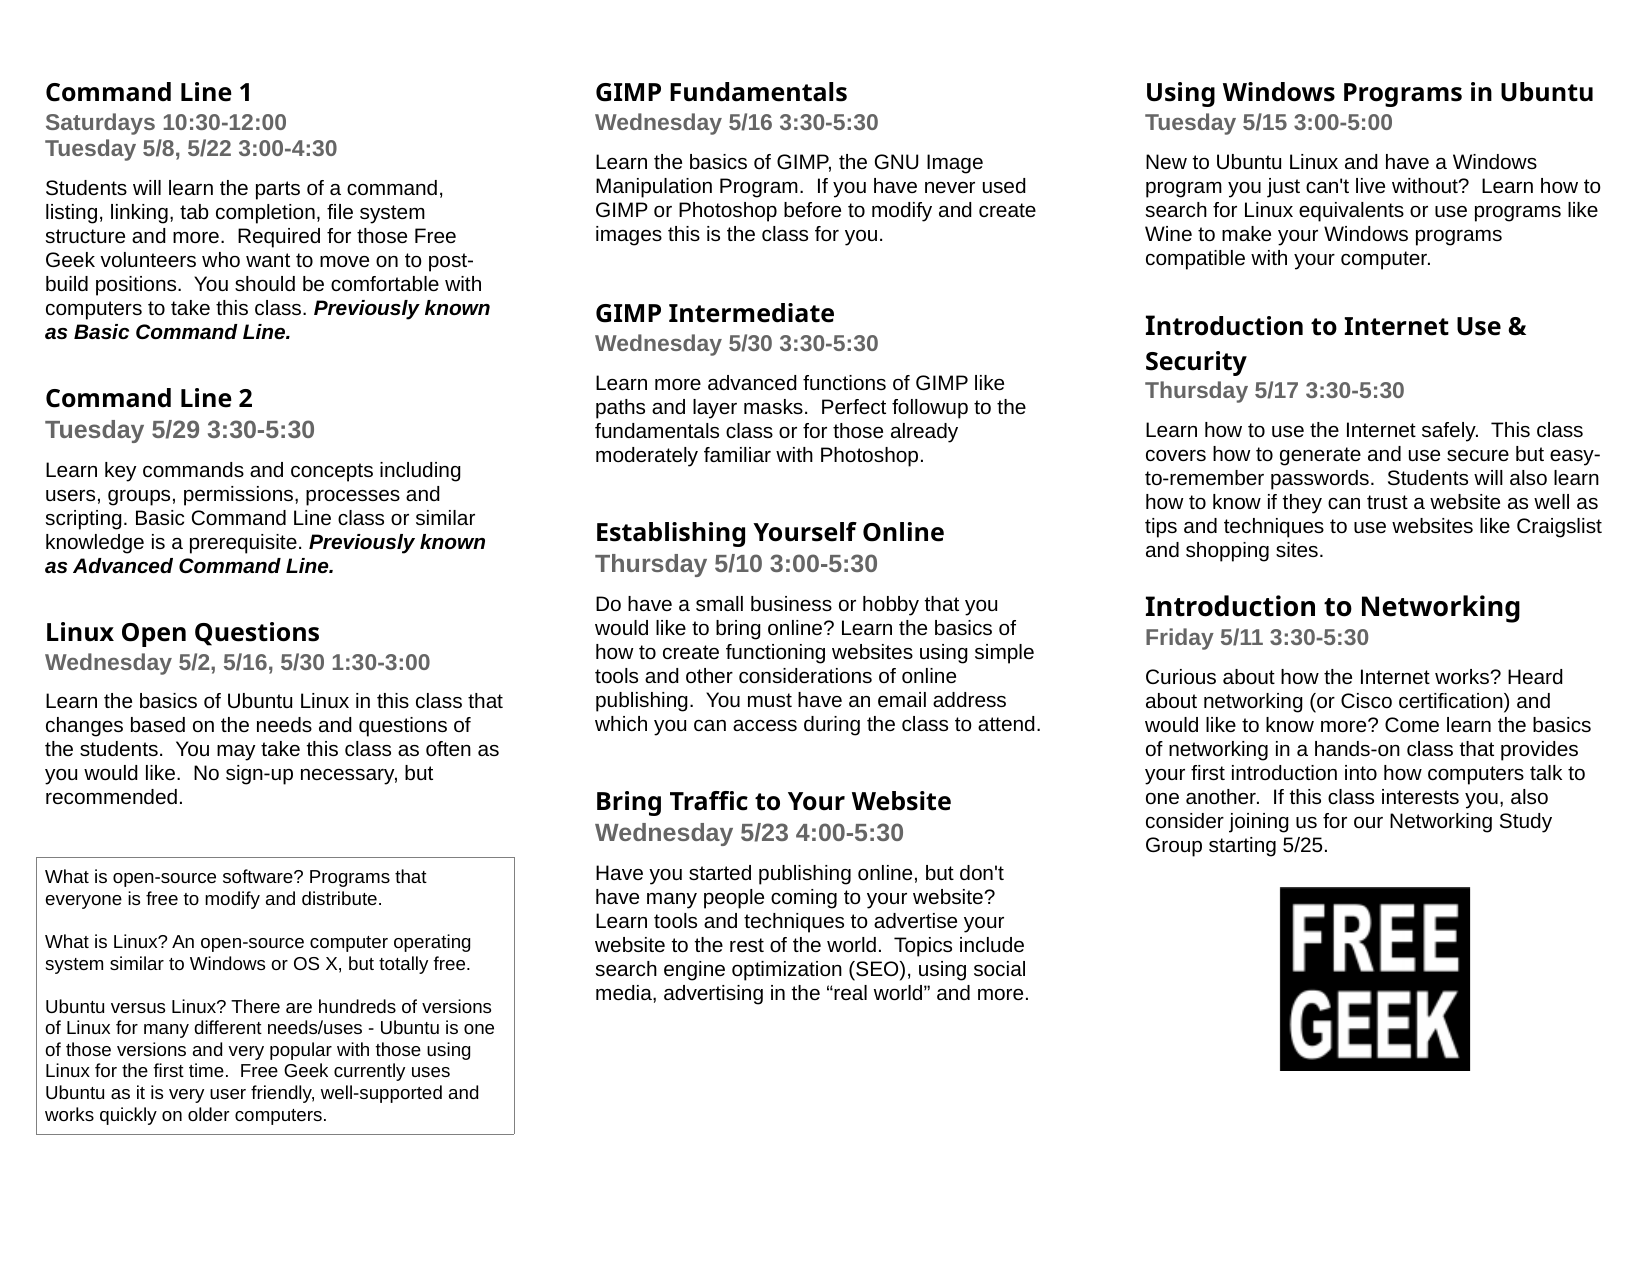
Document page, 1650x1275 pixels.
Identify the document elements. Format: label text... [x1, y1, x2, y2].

text What is open-source software? Programs that everyone is free to modify and distribute. [37, 858, 514, 909]
text Learn more advanced functions of GIMP like paths and layer masks. Perfect followup to the fundamentals class or for those already moderately familiar with Photoshop. [595, 371, 1055, 467]
picture [1279, 887, 1471, 1071]
text Tuesday 5/15 3:00-5:00 [1145, 109, 1605, 135]
text Learn the basics of Ubuntu Linux in this class that changes based on the needs and questions of the students. You may take this class as often as you would like. No sign-up necessary, but recommended. [45, 689, 505, 809]
text Learn key commands and concepts including users, groups, permissions, processes and scripting. Basic Command Line class or similar knowledge is a prerequisite. Previously known as Advanced Command Line. [45, 458, 505, 578]
text Linux Open Questions [45, 614, 505, 649]
text Introduction to Internet Use & Security [1145, 306, 1605, 377]
text Command Line 1 [45, 75, 505, 109]
text Have you started publishing online, but don't have many people coming to your website? Learn tools and techniques to advertise your website to the rest of the world. Topics include search engine optimization (SEO), using social media, advertising in the “real world” and more. [595, 861, 1055, 1004]
text GIMP Fundamentals [595, 75, 1055, 109]
text Saturdays 10:30-12:00 [45, 109, 505, 135]
text Using Windows Programs in Ubuntu [1145, 75, 1605, 109]
text New to Ubuntu Linux and have a Windows program you just can't live without? Learn how to search for Linux equivalents or use programs like Wine to make your Windows programs compatible with your computer. [1145, 150, 1605, 269]
text Wednesday 5/23 4:00-5:30 [595, 817, 1055, 846]
text Bring Traffic to Your Website [595, 783, 1055, 817]
text Friday 5/11 3:30-5:30 [1145, 624, 1605, 650]
text Students will learn the parts of a command, listing, linking, tab completion, file system structure and more. Required for those Free Geek volunteers who want to move on to post-build positions. You should be comfortable with computers to take this class. Previously known as Basic Command Line. [45, 176, 505, 344]
text Wednesday 5/16 3:30-5:30 [595, 109, 1055, 135]
text Wednesday 5/2, 5/16, 5/30 1:30-3:00 [45, 649, 505, 675]
text Learn the basics of GIMP, the GNU Image Manipulation Program. If you have never used GIMP or Photoshop before to modify and create images this is the class for you. [595, 150, 1055, 246]
text Tuesday 5/8, 5/22 3:00-4:30 [45, 135, 505, 162]
text Establishing Yourself Online [595, 514, 1055, 549]
text Thursday 5/17 3:30-5:30 [1145, 377, 1605, 404]
text Wednesday 5/30 3:30-5:30 [595, 330, 1055, 356]
text Learn how to use the Internet safely. This class covers how to generate and use secure but easy-to-remember passwords. Students will also learn how to know if they can trust a website as well as tips and techniques to use websites like Craigslist and shopping sites. [1145, 418, 1605, 562]
text Command Line 2 [45, 381, 505, 415]
text Introduction to Networking [1145, 587, 1605, 624]
text What is Linux? An open-source computer operating system similar to Windows or OS X, but totally free. [45, 931, 505, 974]
text Tuesday 5/29 3:30-5:30 [45, 415, 505, 443]
text Do have a small business or hobby that you would like to bring online? Learn the basics of how to create functioning websites using simple tools and other considerations of online publishing. You must have an email address which you can access during the class to attend. [595, 592, 1055, 736]
text Curious about how the Internet works? Heard about networking (or Cisco certification) and would like to know more? Come learn the basics of networking in a hands-on class that provides your first introduction into how computers talk to one another. If this class interests you, also consider joining us for our Networking Study Group starting 5/25. [1145, 665, 1605, 856]
text GIMP Intermediate [595, 296, 1055, 330]
text Thursday 5/10 3:00-5:30 [595, 549, 1055, 577]
text Ubuntu versus Linux? There are hundreds of versions of Linux for many different needs/uses - Ubuntu is one of those versions and very popular with those using Linux for the first time. Free Geek currently uses Ubuntu as it is very user friendly, well-supported and works quickly on older computers. [37, 986, 514, 1134]
